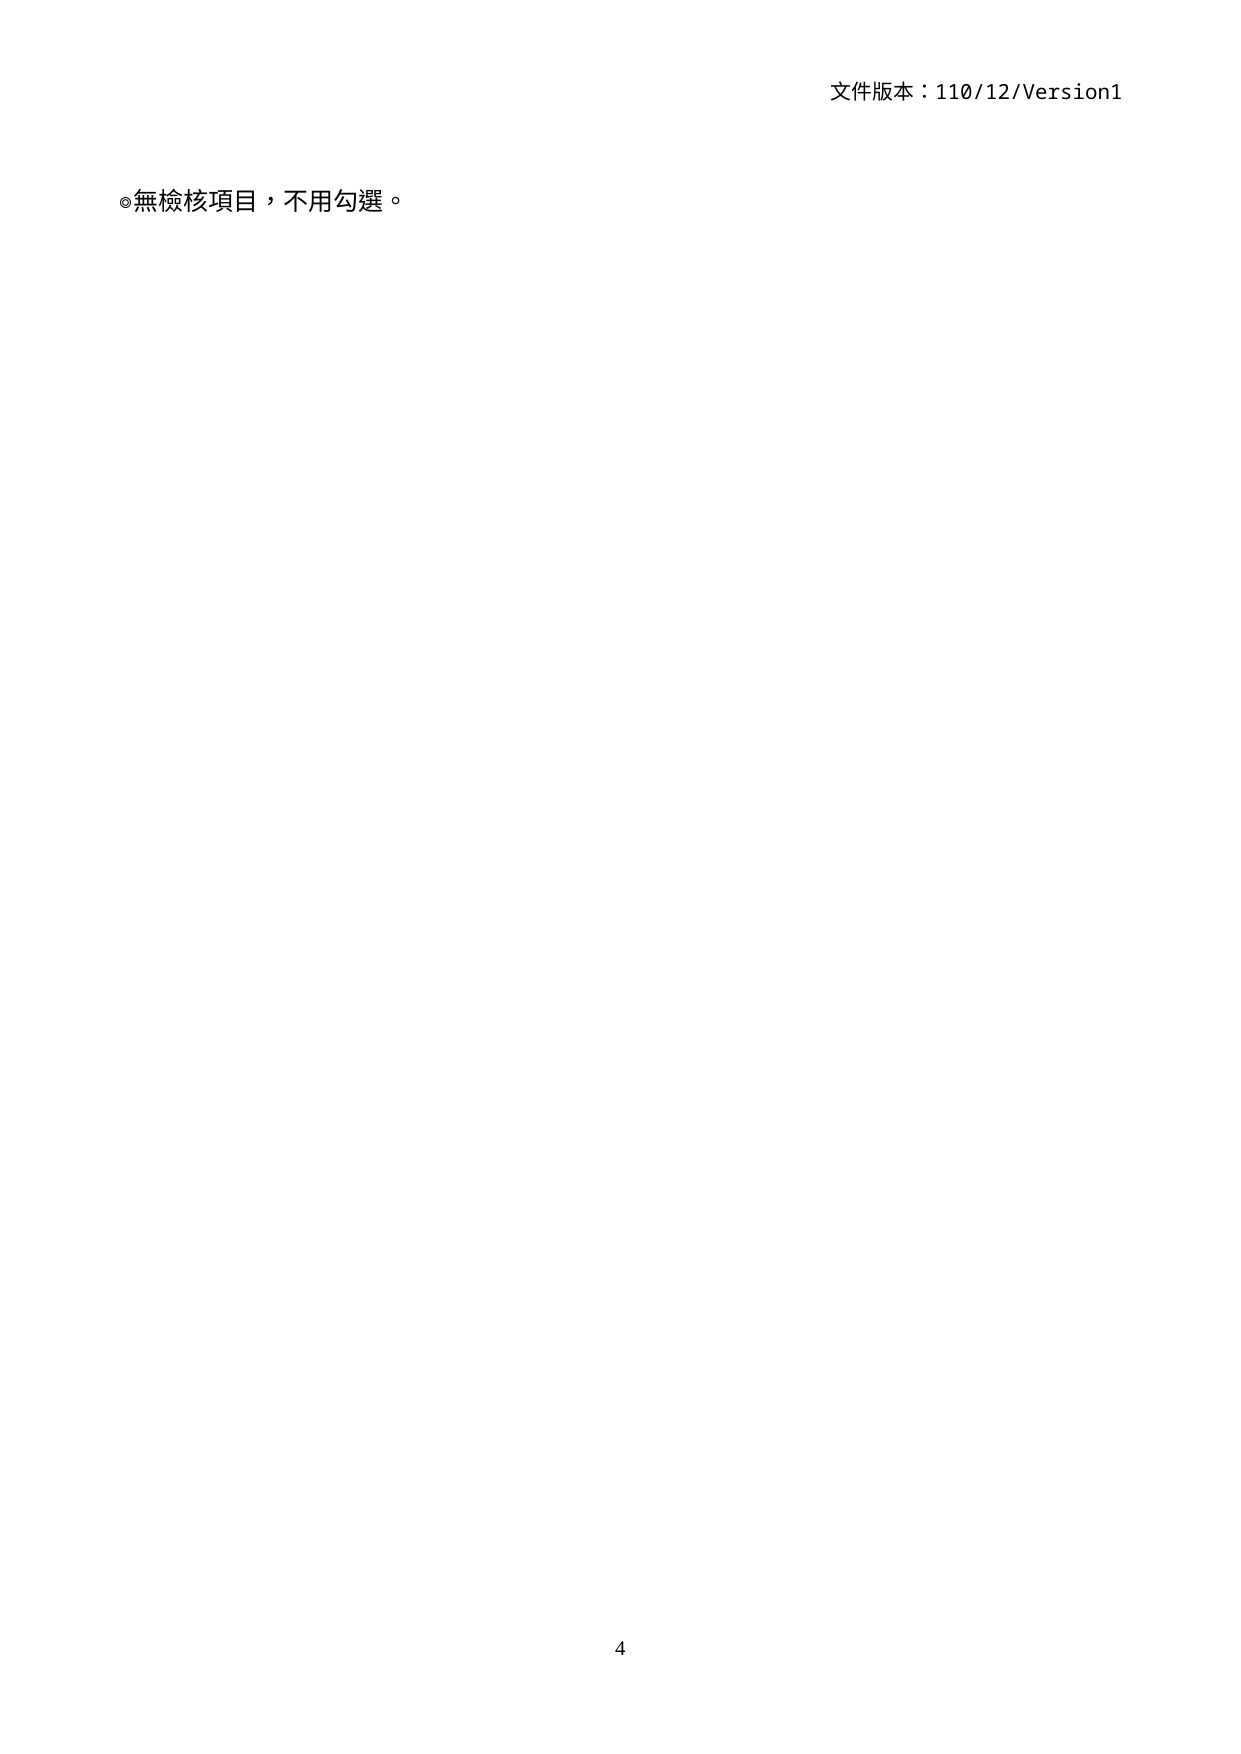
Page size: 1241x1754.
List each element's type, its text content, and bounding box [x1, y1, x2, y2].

text ◎無檢核項目，不用勾選。 [118, 158, 1122, 221]
